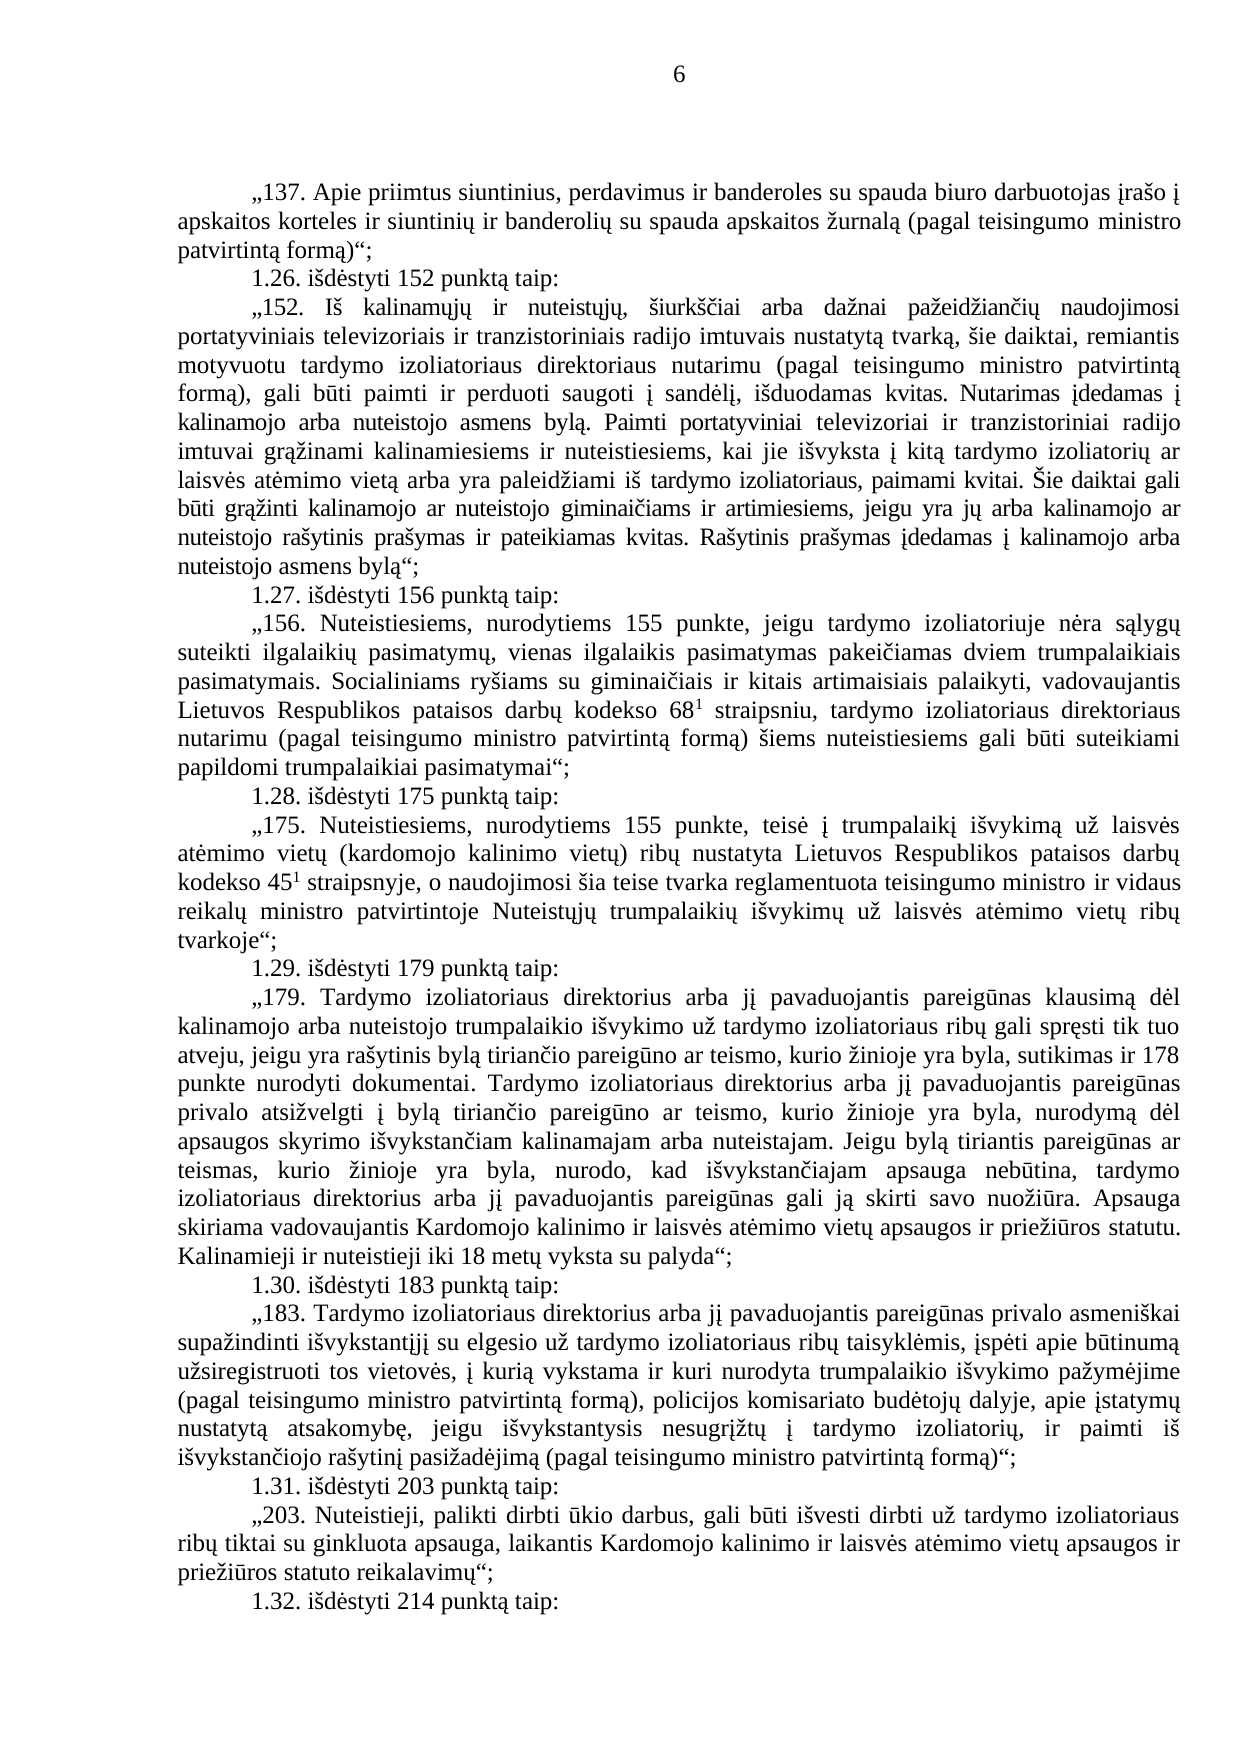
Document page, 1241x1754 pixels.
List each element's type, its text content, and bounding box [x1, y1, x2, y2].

text 1.31. išdėstyti 203 punktą taip: [177, 1471, 1181, 1500]
text 1.29. išdėstyti 179 punktą taip: [177, 953, 1181, 982]
text 1.26. išdėstyti 152 punktą taip: [177, 263, 1181, 292]
text 1.28. išdėstyti 175 punktą taip: [177, 781, 1181, 810]
text „156. Nuteistiesiems, nurodytiems 155 punkte, jeigu tardymo izoliatoriuje nėra sąlygų suteikti ilgalaikių pasimatymų, vienas ilgalaikis pasimatymas pakeičiamas dviem trumpalaikiais pasimatymais. Socialiniams ryšiams su giminaičiais ir kitais artimaisiais palaikyti, vadovaujantis Lietuvos Respublikos pataisos darbų kodekso 681 straipsniu, tardymo izoliatoriaus direktoriaus nutarimu (pagal teisingumo ministro patvirtintą formą) šiems nuteistiesiems gali būti suteikiami papildomi trumpalaikiai pasimatymai“; [177, 608, 1181, 781]
text „152. Iš kalinamųjų ir nuteistųjų, šiurkščiai arba dažnai pažeidžiančių naudojimosi portatyviniais televizoriais ir tranzistoriniais radijo imtuvais nustatytą tvarką, šie daiktai, remiantis motyvuotu tardymo izoliatoriaus direktoriaus nutarimu (pagal teisingumo ministro patvirtintą formą), gali būti paimti ir perduoti saugoti į sandėlį, išduodamas kvitas. Nutarimas įdedamas į kalinamojo arba nuteistojo asmens bylą. Paimti portatyviniai televizoriai ir tranzistoriniai radijo imtuvai grąžinami kalinamiesiems ir nuteistiesiems, kai jie išvyksta į kitą tardymo izoliatorių ar laisvės atėmimo vietą arba yra paleidžiami iš tardymo izoliatoriaus, paimami kvitai. Šie daiktai gali būti grąžinti kalinamojo ar nuteistojo giminaičiams ir artimiesiems, jeigu yra jų arba kalinamojo ar nuteistojo rašytinis prašymas ir pateikiamas kvitas. Rašytinis prašymas įdedamas į kalinamojo arba nuteistojo asmens bylą“; [177, 292, 1181, 580]
text „179. Tardymo izoliatoriaus direktorius arba jį pavaduojantis pareigūnas klausimą dėl kalinamojo arba nuteistojo trumpalaikio išvykimo už tardymo izoliatoriaus ribų gali spręsti tik tuo atveju, jeigu yra rašytinis bylą tiriančio pareigūno ar teismo, kurio žinioje yra byla, sutikimas ir 178 punkte nurodyti dokumentai. Tardymo izoliatoriaus direktorius arba jį pavaduojantis pareigūnas privalo atsižvelgti į bylą tiriančio pareigūno ar teismo, kurio žinioje yra byla, nurodymą dėl apsaugos skyrimo išvykstančiam kalinamajam arba nuteistajam. Jeigu bylą tiriantis pareigūnas ar teismas, kurio žinioje yra byla, nurodo, kad išvykstančiajam apsauga nebūtina, tardymo izoliatoriaus direktorius arba jį pavaduojantis pareigūnas gali ją skirti savo nuožiūra. Apsauga skiriama vadovaujantis Kardomojo kalinimo ir laisvės atėmimo vietų apsaugos ir priežiūros statutu. Kalinamieji ir nuteistieji iki 18 metų vyksta su palyda“; [177, 982, 1181, 1270]
text „175. Nuteistiesiems, nurodytiems 155 punkte, teisė į trumpalaikį išvykimą už laisvės atėmimo vietų (kardomojo kalinimo vietų) ribų nustatyta Lietuvos Respublikos pataisos darbų kodekso 451 straipsnyje, o naudojimosi šia teise tvarka reglamentuota teisingumo ministro ir vidaus reikalų ministro patvirtintoje Nuteistųjų trumpalaikių išvykimų už laisvės atėmimo vietų ribų tvarkoje“; [177, 810, 1181, 953]
text „203. Nuteistieji, palikti dirbti ūkio darbus, gali būti išvesti dirbti už tardymo izoliatoriaus ribų tiktai su ginkluota apsauga, laikantis Kardomojo kalinimo ir laisvės atėmimo vietų apsaugos ir priežiūros statuto reikalavimų“; [177, 1500, 1181, 1586]
text „183. Tardymo izoliatoriaus direktorius arba jį pavaduojantis pareigūnas privalo asmeniškai supažindinti išvykstantįjį su elgesio už tardymo izoliatoriaus ribų taisyklėmis, įspėti apie būtinumą užsiregistruoti tos vietovės, į kurią vykstama ir kuri nurodyta trumpalaikio išvykimo pažymėjime (pagal teisingumo ministro patvirtintą formą), policijos komisariato budėtojų dalyje, apie įstatymų nustatytą atsakomybę, jeigu išvykstantysis nesugrįžtų į tardymo izoliatorių, ir paimti iš išvykstančiojo rašytinį pasižadėjimą (pagal teisingumo ministro patvirtintą formą)“; [177, 1298, 1181, 1471]
text „137. Apie priimtus siuntinius, perdavimus ir banderoles su spauda biuro darbuotojas įrašo į apskaitos korteles ir siuntinių ir banderolių su spauda apskaitos žurnalą (pagal teisingumo ministro patvirtintą formą)“; [177, 177, 1181, 263]
text 1.27. išdėstyti 156 punktą taip: [177, 580, 1181, 608]
text 1.30. išdėstyti 183 punktą taip: [177, 1270, 1181, 1298]
text 1.32. išdėstyti 214 punktą taip: [177, 1586, 1181, 1615]
